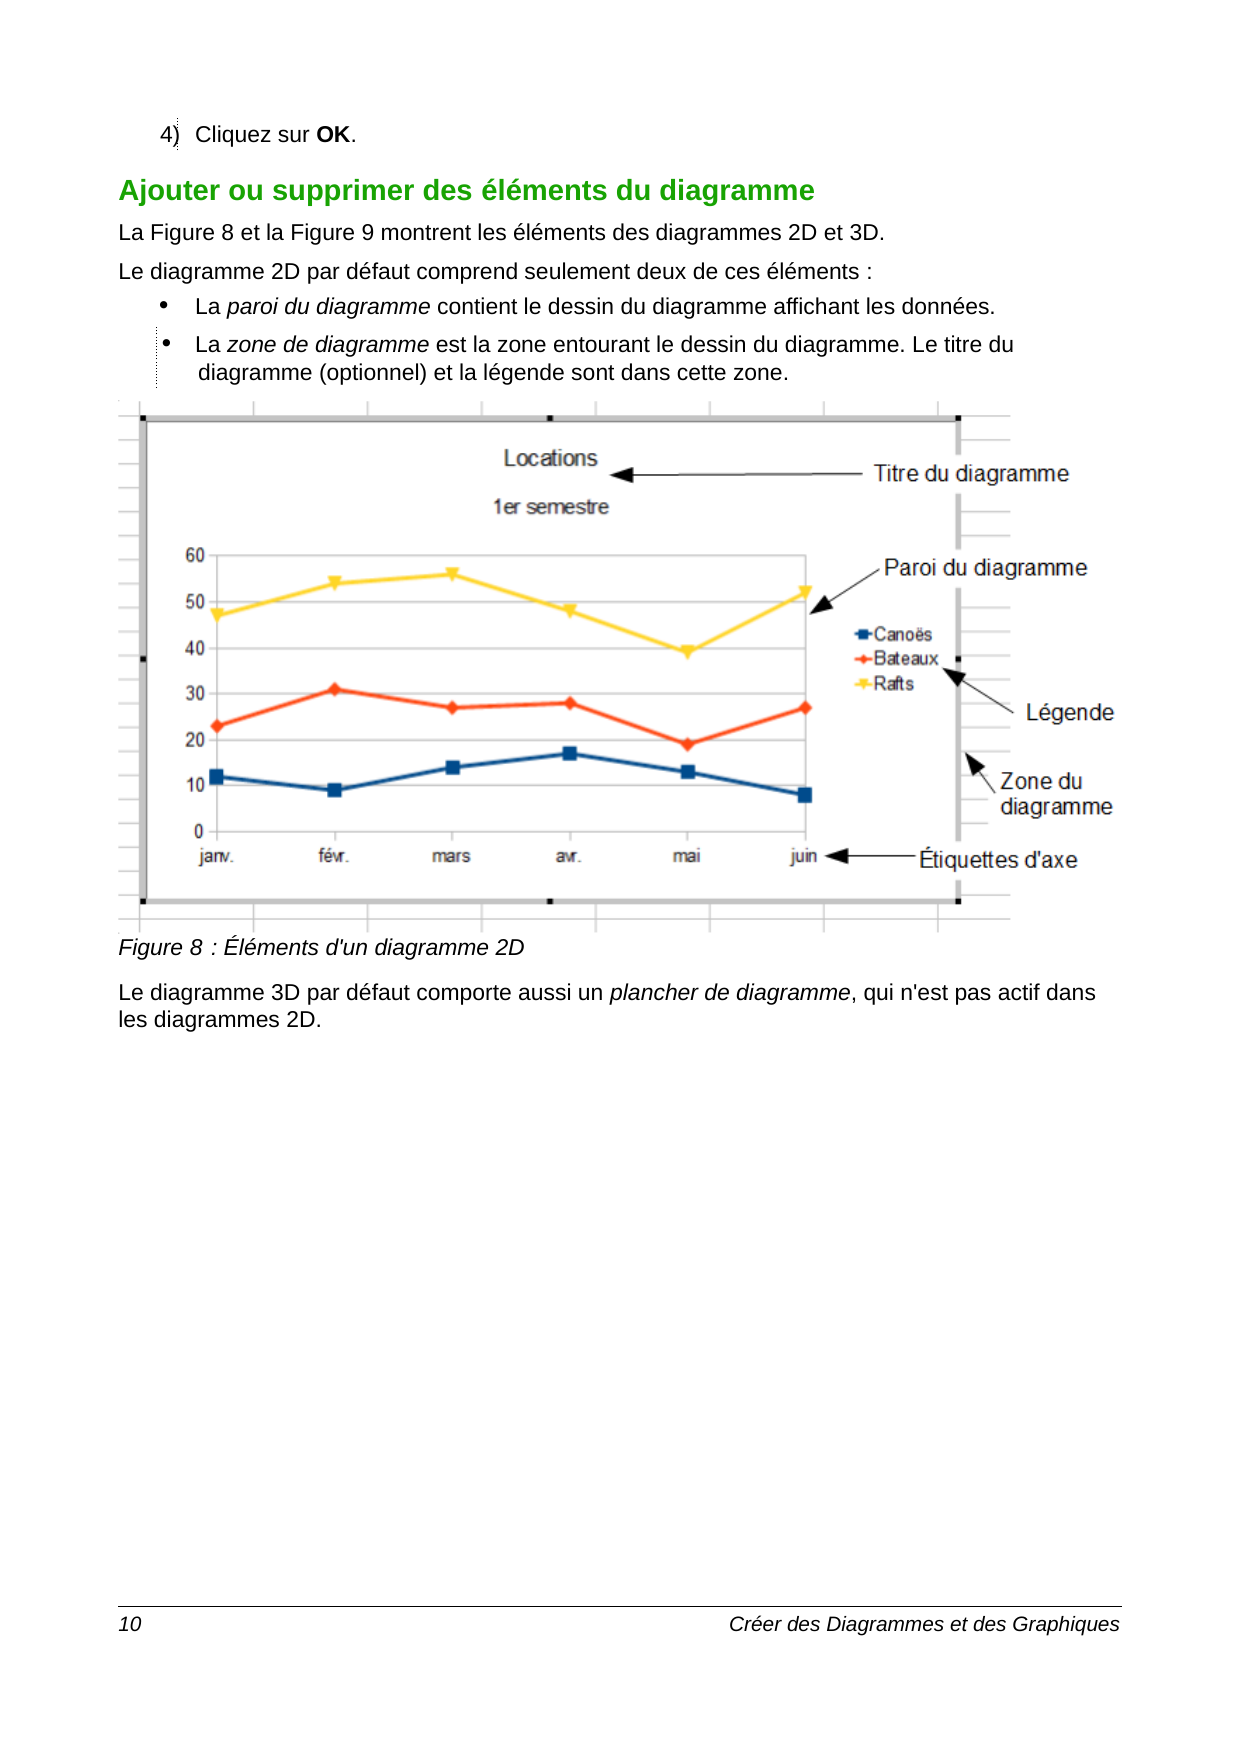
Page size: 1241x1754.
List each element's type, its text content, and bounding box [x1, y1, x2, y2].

list Le diagramme 2D par défaut comprend seulement deux de ces éléments : [118, 258, 1122, 284]
text La Figure 8 et la Figure 9 montrent les éléments des diagrammes 2D et 3D. [118, 219, 1122, 246]
list La zone de diagramme est la zone entourant le dessin du diagramme. Le titre du diagramme (optionnel) et la légende sont dans cette zone. [156, 326, 1122, 388]
text Figure 8 : Éléments d'un diagramme 2D [118, 934, 1122, 960]
list Cliquez sur OK. [177, 118, 1122, 150]
picture [118, 400, 1123, 934]
text Le diagramme 3D par défaut comporte aussi un plancher de diagramme, qui n'est pas actif dans les diagrammes 2D. [118, 979, 1122, 1032]
subtitle Ajouter ou supprimer des éléments du diagramme [118, 173, 1122, 207]
list La paroi du diagramme contient le dessin du diagramme affichant les données. [156, 291, 1122, 320]
